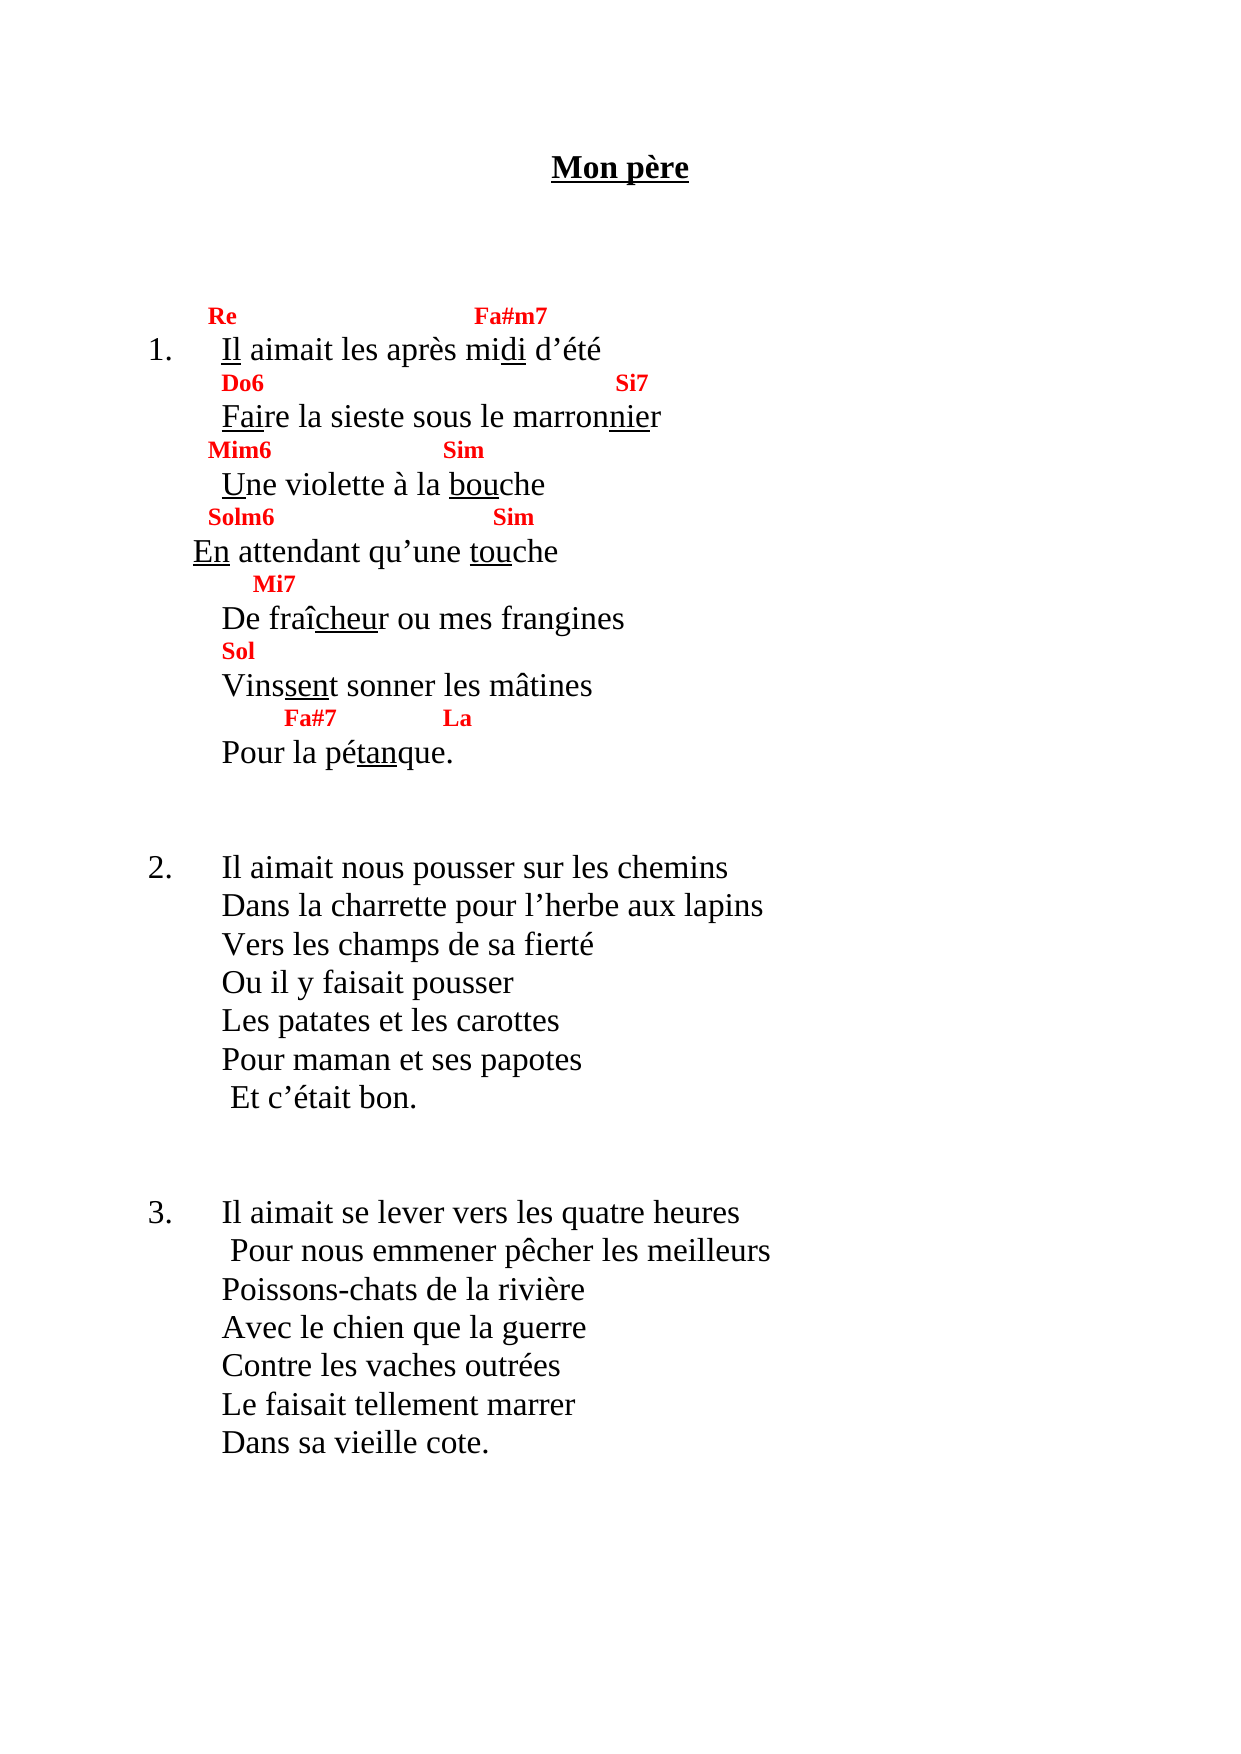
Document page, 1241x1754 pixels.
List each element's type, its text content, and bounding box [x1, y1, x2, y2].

text Pour la pétanque. [148, 732, 1093, 771]
list Il aimait les après midi d’été [148, 330, 1093, 368]
text Pour nous emmener pêcher les meilleurs [148, 1231, 1093, 1269]
text Vinssent sonner les mâtines [148, 665, 1093, 703]
text De fraîcheur ou mes frangines [148, 598, 1093, 636]
subtitle Do6 Si7 [221, 368, 1093, 397]
subtitle Sol [148, 636, 1093, 665]
text Vers les champs de sa fierté [148, 924, 1093, 962]
text Poissons-chats de la rivière [148, 1269, 1093, 1307]
text Contre les vaches outrées [148, 1346, 1093, 1384]
subtitle Mim6 Sim [148, 435, 1093, 464]
text Une violette à la bouche [148, 464, 1093, 502]
subtitle Fa#7 La [148, 703, 1093, 732]
text 2. Il aimait nous pousser sur les chemins [148, 847, 1093, 886]
subtitle Mi7 [148, 569, 1093, 598]
text Et c’était bon. [148, 1077, 1093, 1116]
subtitle Solm6 Sim [148, 502, 1093, 531]
text Pour maman et ses papotes [148, 1039, 1093, 1077]
text Dans sa vieille cote. [148, 1422, 1093, 1461]
text Le faisait tellement marrer [148, 1384, 1093, 1422]
text Les patates et les carottes [148, 1001, 1093, 1039]
subtitle En attendant qu’une touche [148, 531, 1093, 569]
text Dans la charrette pour l’herbe aux lapins [148, 886, 1093, 924]
text Mon père [148, 148, 1093, 186]
text Ou il y faisait pousser [148, 962, 1093, 1001]
text Avec le chien que la guerre [148, 1307, 1093, 1346]
text 3. Il aimait se lever vers les quatre heures [148, 1192, 1093, 1231]
subtitle Re Fa#m7 [148, 301, 1093, 330]
text Faire la sieste sous le marronnier [148, 397, 1093, 435]
